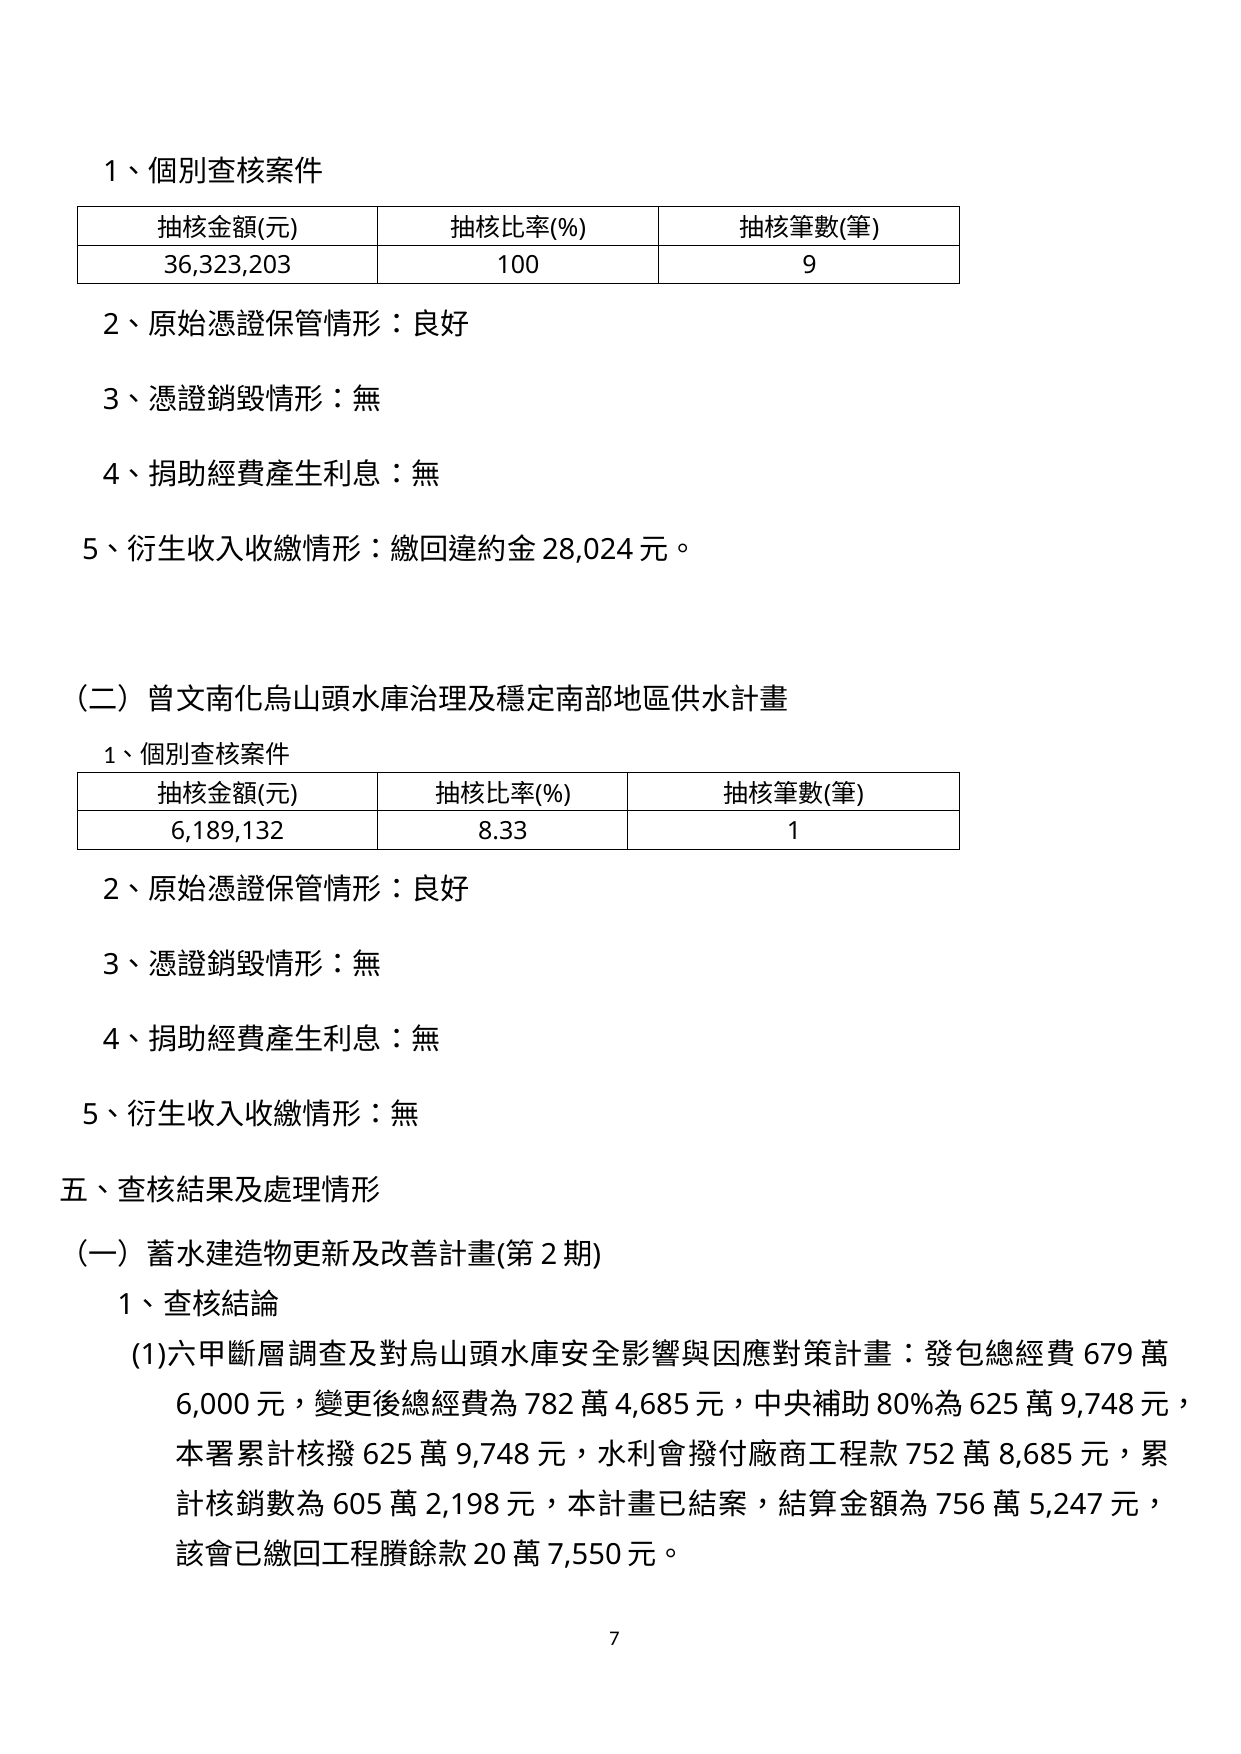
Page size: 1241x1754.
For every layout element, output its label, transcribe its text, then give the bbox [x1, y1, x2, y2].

text （一）蓄水建造物更新及改善計畫(第2期) [59, 1225, 1169, 1275]
table_header 抽核比率(%) [378, 773, 627, 810]
text 3、憑證銷毀情形：無 [103, 359, 1169, 434]
table_cell 6,189,132 [78, 811, 377, 849]
text 3、憑證銷毀情形：無 [103, 925, 1169, 1000]
table_header 抽核金額(元) [78, 773, 377, 810]
text 4、捐助經費產生利息：無 [103, 1000, 1169, 1075]
text 4、捐助經費產生利息：無 [103, 434, 1169, 509]
text 1、查核結論 [117, 1275, 1169, 1325]
table_cell 8.33 [378, 811, 627, 849]
table_cell 100 [378, 246, 658, 283]
table_cell 1 [628, 811, 959, 849]
text 5、衍生收入收繳情形：無 [59, 1075, 1169, 1150]
text 1、個別查核案件 [59, 131, 1169, 206]
text 五、查核結果及處理情形 [59, 1150, 1169, 1225]
text (1)六甲斷層調查及對烏山頭水庫安全影響與因應對策計畫：發包總經費679萬6,000元，變更後總經費為782萬4,685元，中央補助80%為625萬9,748元，本署累計核撥625萬9,748元，水利會撥付廠商工程款752萬8,685元，累計核銷數為605萬2,198元，本計畫已結案，結算金額為756萬5,247元，該會已繳回工程賸餘款20萬7,550元。 [132, 1325, 1169, 1575]
text 5、衍生收入收繳情形：繳回違約金28,024元。 [59, 509, 1169, 584]
text （二）曾文南化烏山頭水庫治理及穩定南部地區供水計畫 [59, 659, 1169, 734]
table_cell 36,323,203 [78, 246, 377, 283]
table_header 抽核筆數(筆) [659, 207, 959, 244]
table_cell 9 [659, 246, 959, 283]
text 1、個別查核案件 [59, 734, 1169, 772]
table_header 抽核比率(%) [378, 207, 658, 244]
text 2、原始憑證保管情形：良好 [103, 284, 1169, 359]
table_header 抽核筆數(筆) [628, 773, 959, 810]
table_header 抽核金額(元) [78, 207, 377, 244]
text 2、原始憑證保管情形：良好 [103, 850, 1169, 925]
